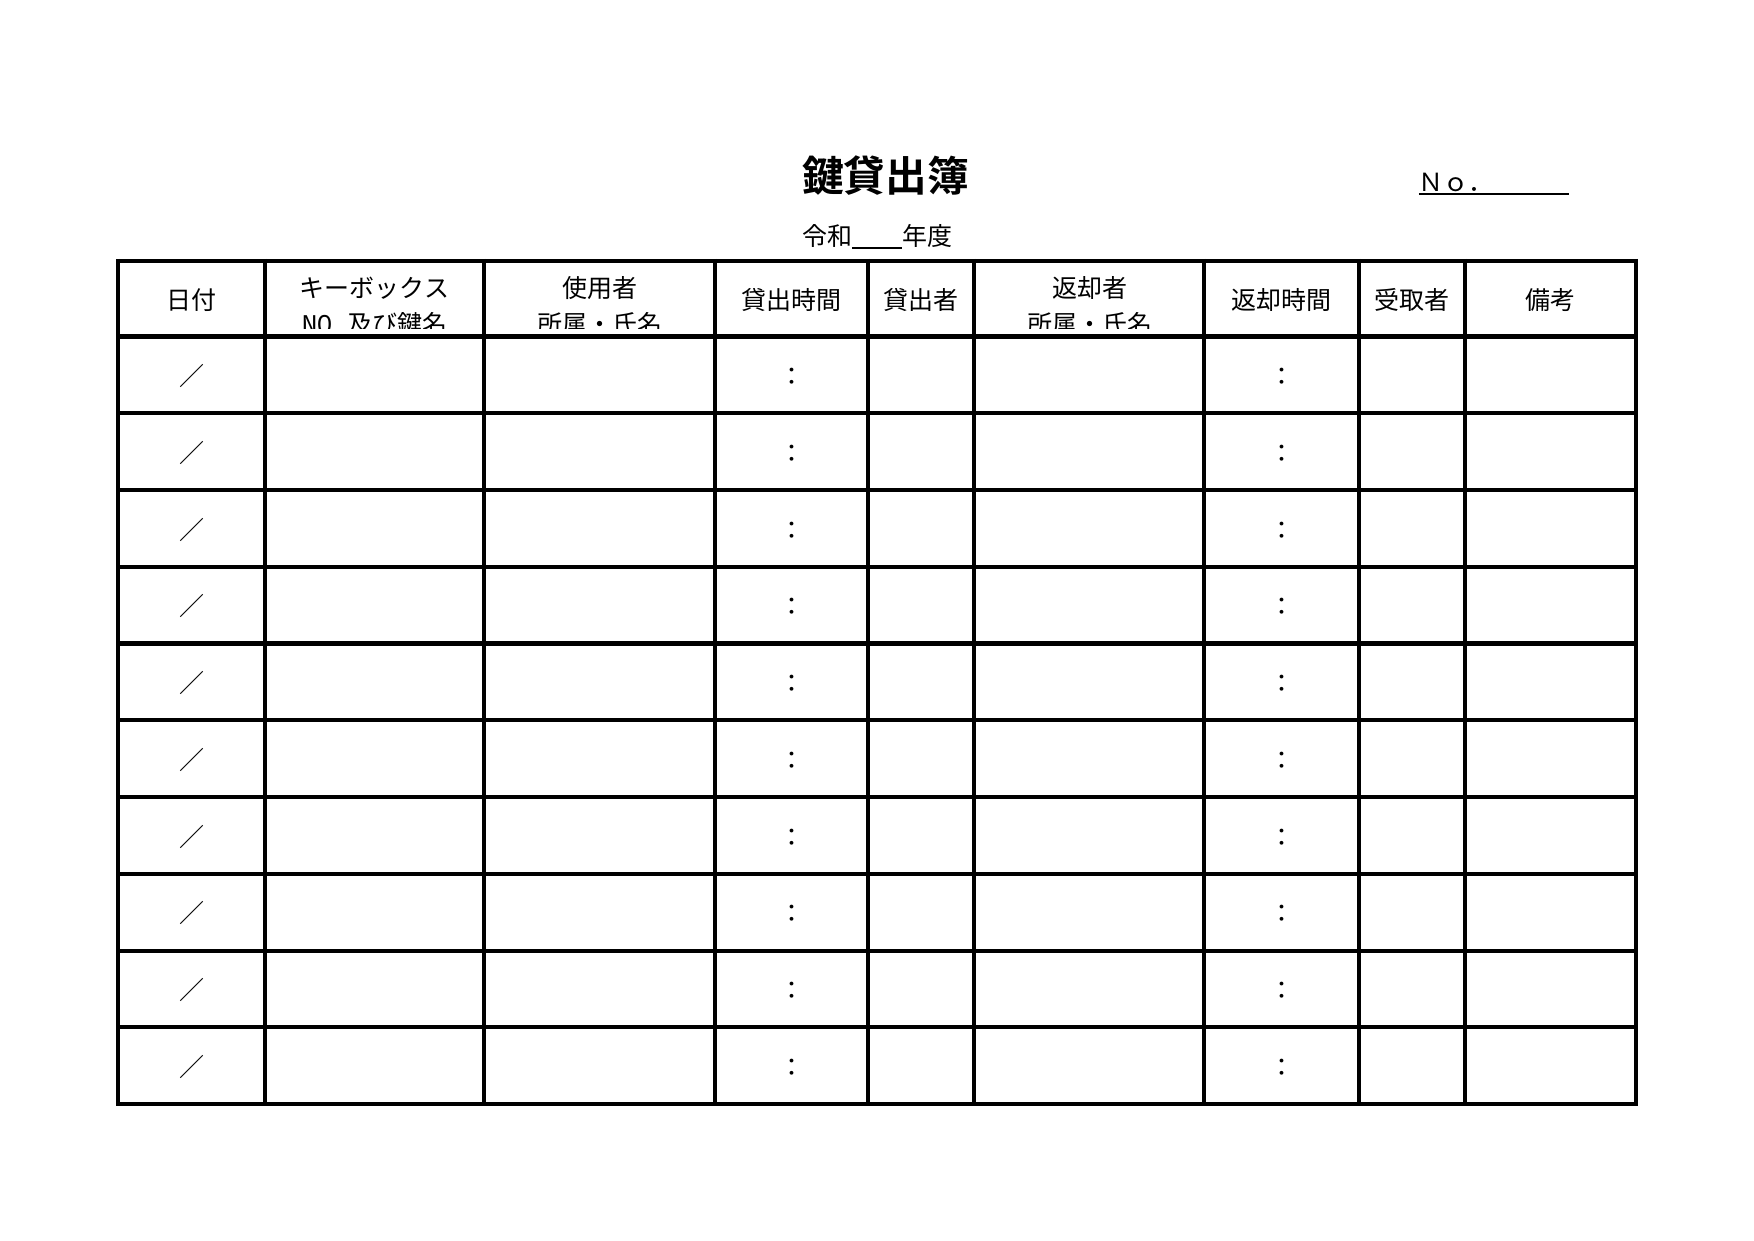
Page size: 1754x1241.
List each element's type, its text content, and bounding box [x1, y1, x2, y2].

table_cell [1467, 876, 1634, 948]
table_cell [870, 722, 972, 795]
table_cell [267, 799, 482, 872]
table_cell [1361, 339, 1463, 411]
table_cell [976, 953, 1202, 1025]
table_cell ／ [120, 1029, 263, 1102]
table_cell [1467, 415, 1634, 488]
table_cell [1361, 953, 1463, 1025]
table_cell ／ [120, 339, 263, 411]
table_cell ： [1206, 722, 1357, 795]
table_cell [486, 646, 713, 718]
table_cell [267, 492, 482, 564]
table_header 備考 [1467, 263, 1634, 334]
table_cell [976, 799, 1202, 872]
table_cell [486, 722, 713, 795]
table_cell ／ [120, 569, 263, 641]
table_cell ／ [120, 722, 263, 795]
table_cell ： [717, 1029, 866, 1102]
table_cell ： [1206, 799, 1357, 872]
table_cell ／ [120, 492, 263, 564]
table_cell [870, 415, 972, 488]
table_cell [1467, 492, 1634, 564]
table_cell [1467, 722, 1634, 795]
table_cell [870, 1029, 972, 1102]
table_cell [1361, 1029, 1463, 1102]
table_cell [976, 1029, 1202, 1102]
table_cell ： [717, 799, 866, 872]
table_cell ／ [120, 876, 263, 948]
table_cell [267, 722, 482, 795]
table_cell ／ [120, 415, 263, 488]
table_cell [267, 569, 482, 641]
table_cell ： [1206, 953, 1357, 1025]
table_cell [976, 339, 1202, 411]
table_header 返却者 所属・氏名 [976, 263, 1202, 334]
table_cell [1467, 339, 1634, 411]
table_cell [1361, 492, 1463, 564]
table_cell [486, 492, 713, 564]
table_cell [976, 876, 1202, 948]
table_cell [267, 415, 482, 488]
title 鍵貸出簿 Ｎｏ． [118, 143, 1636, 203]
table_cell ： [717, 953, 866, 1025]
table_cell ／ [120, 953, 263, 1025]
table_cell [267, 876, 482, 948]
table_cell ： [717, 415, 866, 488]
table_cell [976, 415, 1202, 488]
table_cell [1467, 799, 1634, 872]
table_cell [1361, 799, 1463, 872]
table_cell [976, 492, 1202, 564]
table_cell ／ [120, 646, 263, 718]
table_header 返却時間 [1206, 263, 1357, 334]
table_cell [267, 1029, 482, 1102]
table_cell [870, 569, 972, 641]
table_cell ／ [120, 799, 263, 872]
table_cell [1467, 1029, 1634, 1102]
table_header キーボックス NO.及び鍵名 [267, 263, 482, 334]
table_cell [267, 646, 482, 718]
table_cell [870, 339, 972, 411]
text 令和 年度 [118, 216, 1636, 252]
table_cell [1467, 953, 1634, 1025]
table_cell ： [1206, 876, 1357, 948]
table_cell [1361, 646, 1463, 718]
table_cell ： [717, 646, 866, 718]
table_cell [1467, 569, 1634, 641]
table_cell [976, 646, 1202, 718]
table_cell [870, 876, 972, 948]
table_cell [870, 799, 972, 872]
table_cell ： [717, 339, 866, 411]
table_header 貸出時間 [717, 263, 866, 334]
table_cell ： [1206, 339, 1357, 411]
table_cell [486, 1029, 713, 1102]
table_cell [976, 569, 1202, 641]
table_cell [870, 953, 972, 1025]
table_cell ： [1206, 492, 1357, 564]
table_cell ： [717, 722, 866, 795]
table_cell [870, 492, 972, 564]
table_header 使用者 所属・氏名 [486, 263, 713, 334]
table_cell [1361, 415, 1463, 488]
table_cell [267, 339, 482, 411]
table_cell ： [1206, 415, 1357, 488]
table_header 日付 [120, 263, 263, 334]
table_cell [870, 646, 972, 718]
table_cell ： [717, 876, 866, 948]
table_header 受取者 [1361, 263, 1463, 334]
table_cell [486, 569, 713, 641]
table_cell [1467, 646, 1634, 718]
table_cell [1361, 876, 1463, 948]
table_cell [486, 339, 713, 411]
table_cell [486, 415, 713, 488]
table_cell [1361, 569, 1463, 641]
table_cell [1361, 722, 1463, 795]
table_cell ： [1206, 569, 1357, 641]
table_cell [486, 799, 713, 872]
table_cell [486, 876, 713, 948]
table_cell [976, 722, 1202, 795]
table_cell ： [717, 569, 866, 641]
table_cell [267, 953, 482, 1025]
table_cell ： [717, 492, 866, 564]
table_header 貸出者 [870, 263, 972, 334]
table_cell [486, 953, 713, 1025]
table_cell ： [1206, 646, 1357, 718]
table_cell ： [1206, 1029, 1357, 1102]
